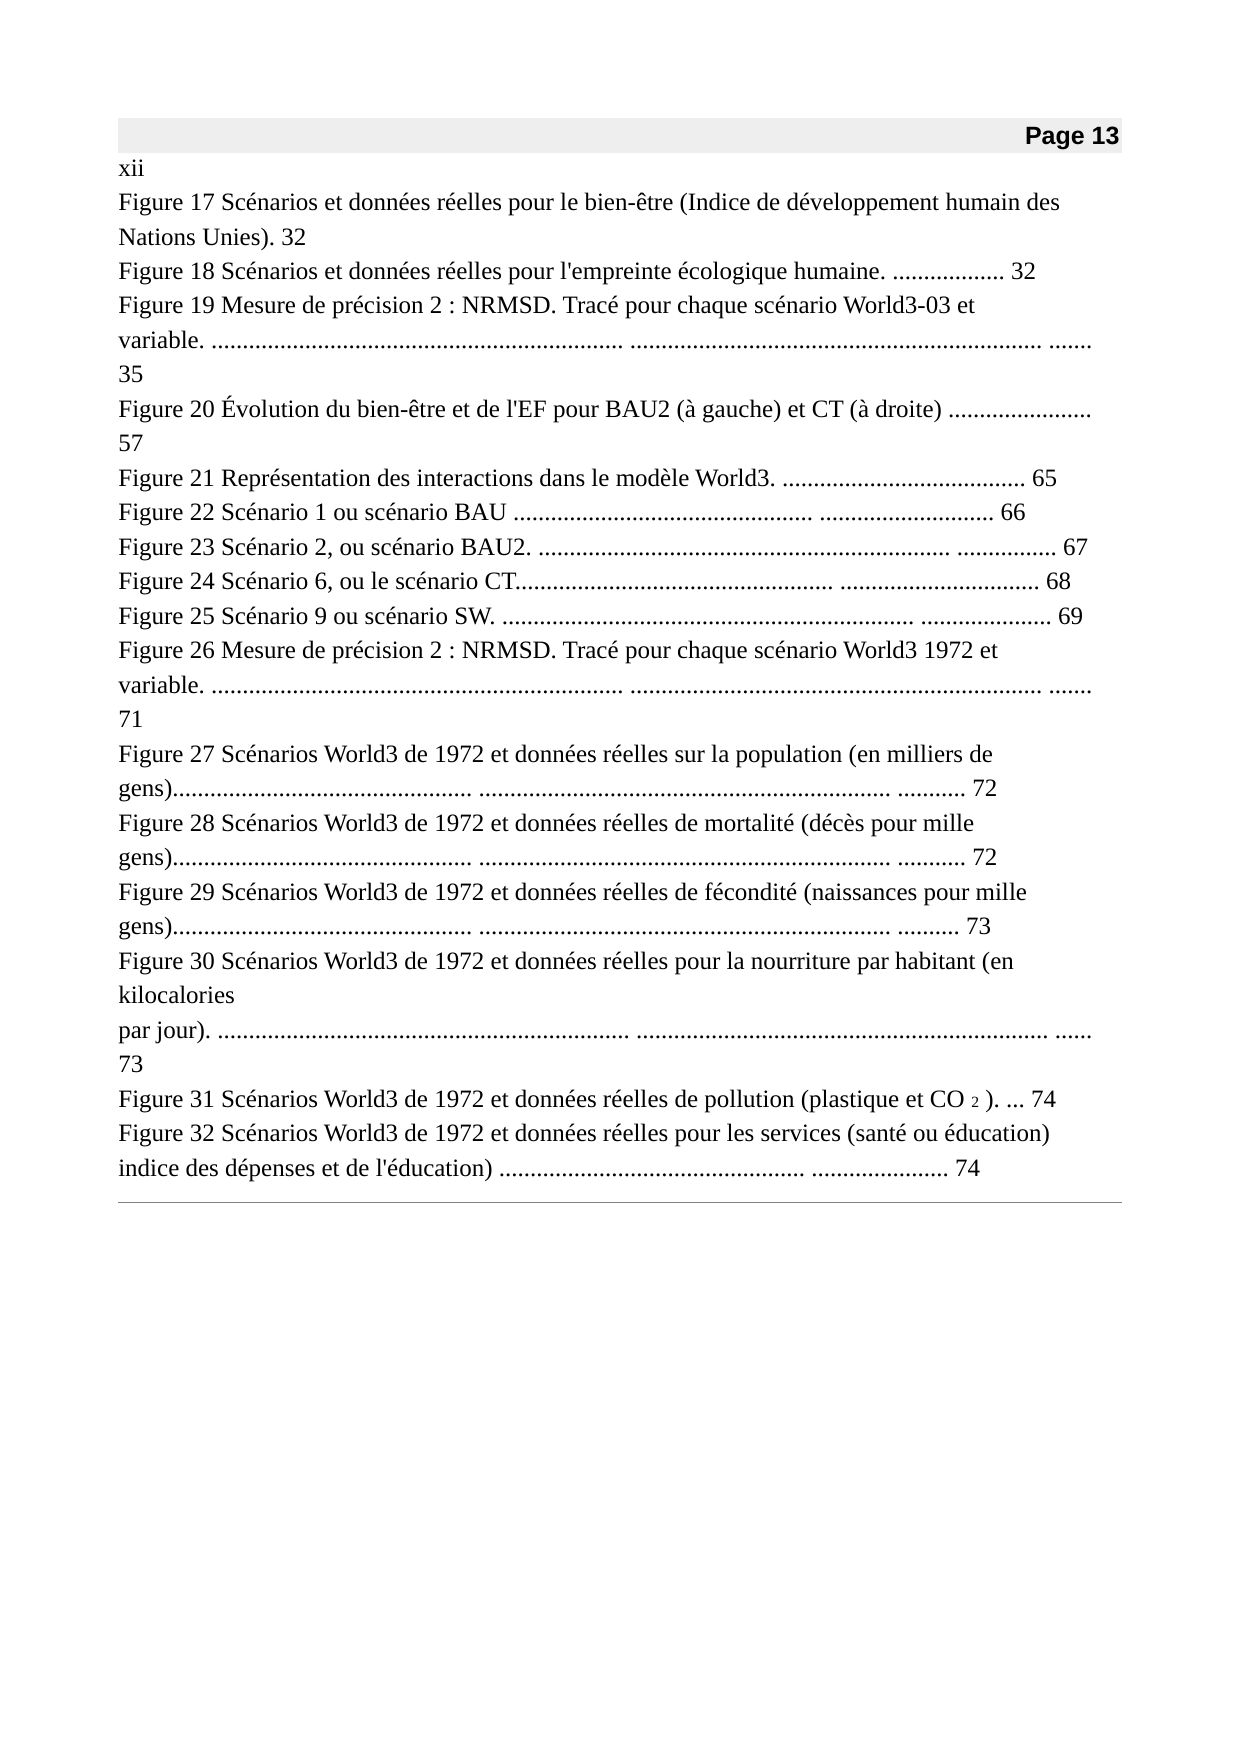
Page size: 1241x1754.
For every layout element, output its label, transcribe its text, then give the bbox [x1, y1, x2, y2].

text Figure 19 Mesure de précision 2 : NRMSD. Tracé pour chaque scénario World3-03 et [118, 291, 1122, 319]
text Figure 27 Scénarios World3 de 1972 et données réelles sur la population (en milliers de [118, 739, 1122, 768]
text Figure 32 Scénarios World3 de 1972 et données réelles pour les services (santé ou éducation) [118, 1118, 1122, 1147]
text gens)................................................ .................................................................. ........... 72 [118, 773, 1122, 802]
text Figure 31 Scénarios World3 de 1972 et données réelles de pollution (plastique et CO 2 ). ... 74 [118, 1084, 1122, 1112]
text Figure 18 Scénarios et données réelles pour l'empreinte écologique humaine. .................. 32 [118, 256, 1122, 285]
text Figure 28 Scénarios World3 de 1972 et données réelles de mortalité (décès pour mille [118, 808, 1122, 837]
text gens)................................................ .................................................................. .......... 73 [118, 911, 1122, 940]
text variable. .................................................................. .................................................................. ....... 35 [118, 325, 1122, 388]
text Figure 21 Représentation des interactions dans le modèle World3. ....................................... 65 [118, 463, 1122, 492]
text xii [118, 153, 1122, 181]
text variable. .................................................................. .................................................................. ....... 71 [118, 670, 1122, 733]
text Figure 22 Scénario 1 ou scénario BAU ................................................ ............................ 66 [118, 497, 1122, 526]
table_header Page 13 [118, 118, 1122, 153]
text Figure 17 Scénarios et données réelles pour le bien-être (Indice de développement humain des Nations Unies). 32 [118, 187, 1122, 250]
text Figure 20 Évolution du bien-être et de l'EF pour BAU2 (à gauche) et CT (à droite) ....................... 57 [118, 394, 1122, 457]
text Figure 29 Scénarios World3 de 1972 et données réelles de fécondité (naissances pour mille [118, 877, 1122, 906]
text Figure 23 Scénario 2, ou scénario BAU2. .................................................................. ................ 67 [118, 532, 1122, 561]
text gens)................................................ .................................................................. ........... 72 [118, 842, 1122, 871]
text Figure 25 Scénario 9 ou scénario SW. .................................................................. ..................... 69 [118, 601, 1122, 630]
text Figure 26 Mesure de précision 2 : NRMSD. Tracé pour chaque scénario World3 1972 et [118, 635, 1122, 664]
text par jour). .................................................................. .................................................................. ...... 73 [118, 1015, 1122, 1078]
text indice des dépenses et de l'éducation) ................................................. ...................... 74 [118, 1153, 1122, 1181]
text Figure 24 Scénario 6, ou le scénario CT................................................... ................................ 68 [118, 566, 1122, 595]
text Figure 30 Scénarios World3 de 1972 et données réelles pour la nourriture par habitant (en kilocalories [118, 946, 1122, 1009]
